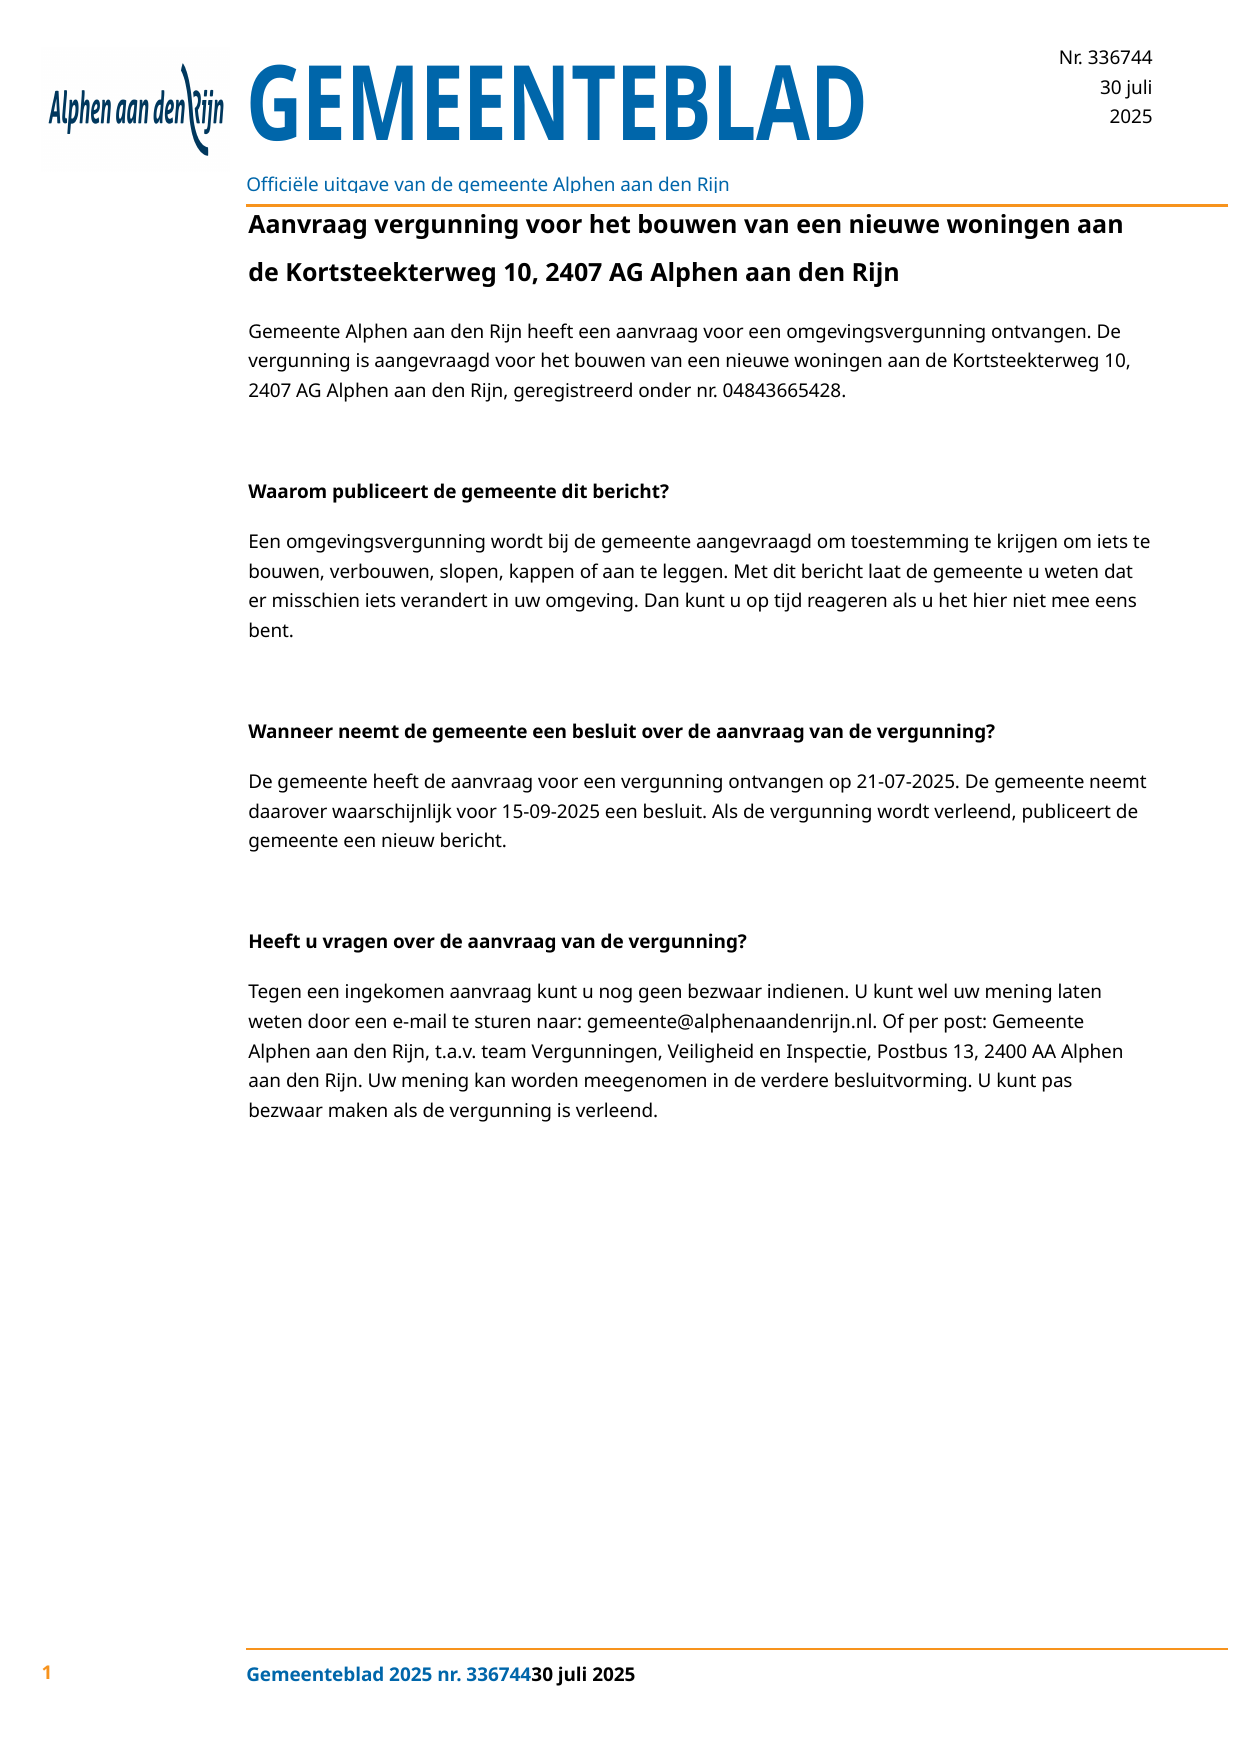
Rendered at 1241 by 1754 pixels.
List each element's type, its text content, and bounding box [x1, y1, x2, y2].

text Waarom publiceert de gemeente dit bericht? [248, 478, 1152, 504]
picture [41, 47, 231, 172]
text Tegen een ingekomen aanvraag kunt u nog geen bezwaar indienen. U kunt wel uw mening laten weten door een e-mail te sturen naar: gemeente@alphenaandenrijn.nl. Of per post: Gemeente Alphen aan den Rijn, t.a.v. team Vergunningen, Veiligheid en Inspectie, Postbus 13, 2400 AA Alphen aan den Rijn. Uw mening kan worden meegenomen in de verdere besluitvorming. U kunt pas bezwaar maken als de vergunning is verleend. [248, 979, 1152, 1123]
text De gemeente heeft de aanvraag voor een vergunning ontvangen op 21-07-2025. De gemeente neemt daarover waarschijnlijk voor 15-09-2025 een besluit. Als de vergunning wordt verleend, publiceert de gemeente een nieuw bericht. [248, 768, 1152, 853]
text Gemeente Alphen aan den Rijn heeft een aanvraag voor een omgevingsvergunning ontvangen. De vergunning is aangevraagd voor het bouwen van een nieuwe woningen aan de Kortsteekterweg 10, 2407 AG Alphen aan den Rijn, geregistreerd onder nr. 04843665428. [248, 318, 1152, 403]
text Een omgevingsvergunning wordt bij de gemeente aangevraagd om toestemming te krijgen om iets te bouwen, verbouwen, slopen, kappen of aan te leggen. Met dit bericht laat de gemeente u weten dat er misschien iets verandert in uw omgeving. Dan kunt u op tijd reageren als u het hier niet mee eens bent. [248, 528, 1152, 643]
text Heeft u vragen over de aanvraag van de vergunning? [248, 928, 1152, 954]
text Aanvraag vergunning voor het bouwen van een nieuwe woningen aan de Kortsteekterweg 10, 2407 AG Alphen aan den Rijn [248, 207, 1152, 288]
text Wanneer neemt de gemeente een besluit over de aanvraag van de vergunning? [248, 718, 1152, 744]
